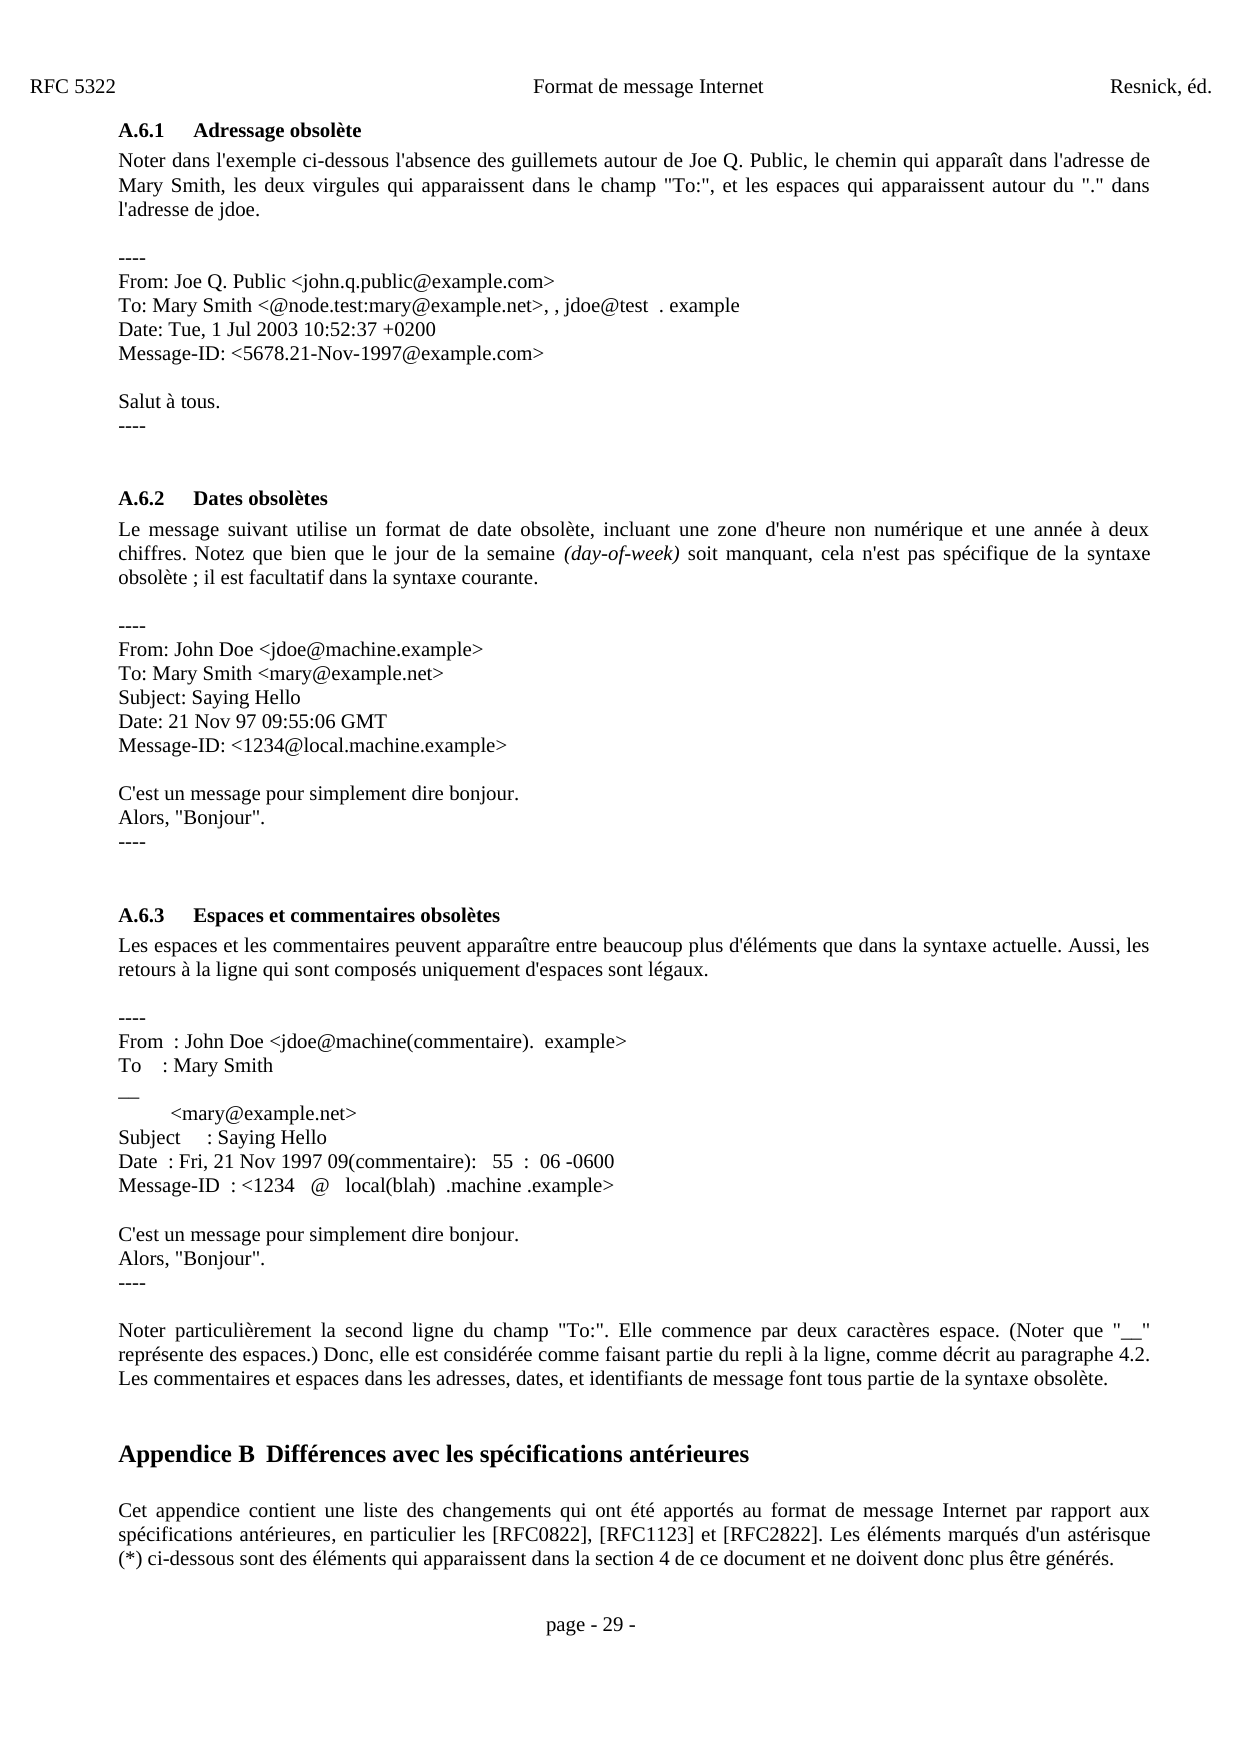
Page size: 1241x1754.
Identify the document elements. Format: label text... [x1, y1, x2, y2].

text From: Joe Q. Public <john.q.public@example.com> [118, 269, 1152, 293]
text Noter particulièrement la second ligne du champ "To:". Elle commence par deux caractères espace. (Noter que "__" représente des espaces.) Donc, elle est considérée comme faisant partie du repli à la ligne, comme décrit au paragraphe 4.2. Les commentaires et espaces dans les adresses, dates, et identifiants de message font tous partie de la syntaxe obsolète. [118, 1318, 1152, 1390]
text Alors, "Bonjour". [118, 1246, 1152, 1270]
text Message-ID: <5678.21-Nov-1997@example.com> [118, 341, 1152, 365]
text Date : Fri, 21 Nov 1997 09(commentaire): 55 : 06 -0600 [118, 1149, 1152, 1173]
text <mary@example.net> [118, 1101, 1152, 1125]
text ---- [118, 413, 1152, 437]
text To: Mary Smith <mary@example.net> [118, 661, 1152, 685]
text Le message suivant utilise un format de date obsolète, incluant une zone d'heure non numérique et une année à deux chiffres. Notez que bien que le jour de la semaine (day-of-week) soit manquant, cela n'est pas spécifique de la syntaxe obsolète ; il est facultatif dans la syntaxe courante. [118, 517, 1152, 589]
text Message-ID : <1234 @ local(blah) .machine .example> [118, 1173, 1152, 1197]
text C'est un message pour simplement dire bonjour. [118, 1222, 1152, 1246]
text C'est un message pour simplement dire bonjour. [118, 781, 1152, 805]
text ---- [118, 1005, 1152, 1029]
text Les espaces et les commentaires peuvent apparaître entre beaucoup plus d'éléments que dans la syntaxe actuelle. Aussi, les retours à la ligne qui sont composés uniquement d'espaces sont légaux. [118, 933, 1152, 981]
text From : John Doe <jdoe@machine(commentaire). example> [118, 1029, 1152, 1053]
text __ [118, 1077, 1152, 1101]
text ---- [118, 613, 1152, 637]
text Cet appendice contient une liste des changements qui ont été apportés au format de message Internet par rapport aux spécifications antérieures, en particulier les [RFC0822], [RFC1123] et [RFC2822]. Les éléments marqués d'un astérisque (*) ci-dessous sont des éléments qui apparaissent dans la section 4 de ce document et ne doivent donc plus être générés. [118, 1498, 1152, 1570]
text ---- [118, 1270, 1152, 1294]
text Subject : Saying Hello [118, 1125, 1152, 1149]
text To: Mary Smith <@node.test:mary@example.net>, , jdoe@test . example [118, 293, 1152, 317]
subtitle Appendice B Différences avec les spécifications antérieures [118, 1439, 1152, 1468]
text Alors, "Bonjour". [118, 805, 1152, 829]
text Date: Tue, 1 Jul 2003 10:52:37 +0200 [118, 317, 1152, 341]
text ---- [118, 829, 1152, 853]
subtitle A.6.3 Espaces et commentaires obsolètes [118, 902, 1152, 927]
text Noter dans l'exemple ci-dessous l'absence des guillemets autour de Joe Q. Public, le chemin qui apparaît dans l'adresse de Mary Smith, les deux virgules qui apparaissent dans le champ "To:", et les espaces qui apparaissent autour du "." dans l'adresse de jdoe. [118, 148, 1152, 221]
text ---- [118, 245, 1152, 269]
subtitle A.6.2 Dates obsolètes [118, 486, 1152, 510]
text Salut à tous. [118, 389, 1152, 413]
text Message-ID: <1234@local.machine.example> [118, 733, 1152, 757]
text Subject: Saying Hello [118, 685, 1152, 709]
subtitle A.6.1 Adressage obsolète [118, 118, 1152, 142]
text To : Mary Smith [118, 1053, 1152, 1077]
text From: John Doe <jdoe@machine.example> [118, 637, 1152, 661]
text Date: 21 Nov 97 09:55:06 GMT [118, 709, 1152, 733]
